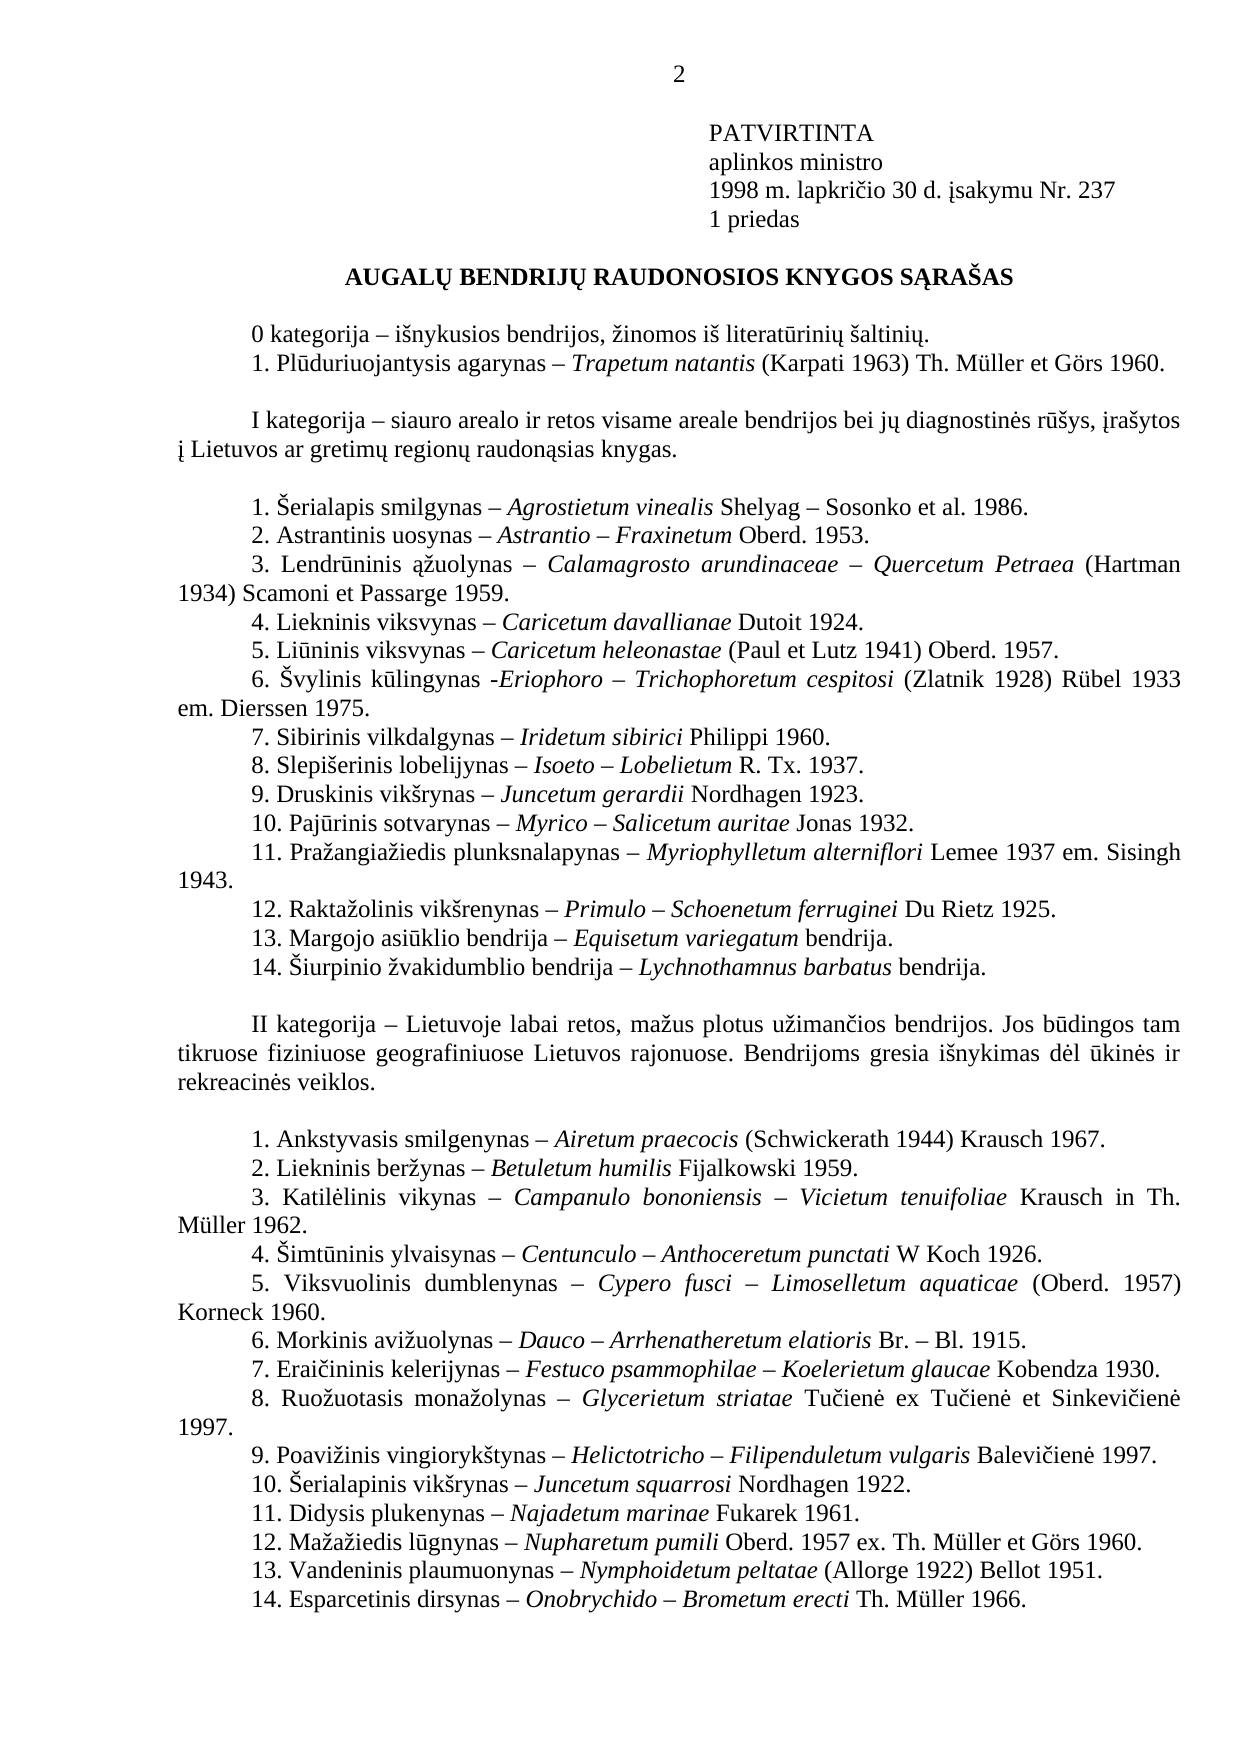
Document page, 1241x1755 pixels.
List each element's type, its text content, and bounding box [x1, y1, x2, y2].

text 13. Margojo asiūklio bendrija – Equisetum variegatum bendrija. [177, 923, 1181, 952]
text 5. Liūninis viksvynas – Caricetum heleonastae (Paul et Lutz 1941) Oberd. 1957. [177, 636, 1181, 664]
text 7. Eraičininis kelerijynas – Festuco psammophilae – Koelerietum glaucae Kobendza 1930. [177, 1354, 1181, 1383]
text 10. Pajūrinis sotvarynas – Myrico – Salicetum auritae Jonas 1932. [177, 808, 1181, 837]
text 5. Viksvuolinis dumblenynas – Cypero fusci – Limoselletum aquaticae (Oberd. 1957) Korneck 1960. [177, 1268, 1181, 1326]
text 1. Plūduriuojantysis agarynas – Trapetum natantis (Karpati 1963) Th. Müller et Görs 1960. [177, 348, 1181, 377]
text II kategorija – Lietuvoje labai retos, mažus plotus užimančios bendrijos. Jos būdingos tam tikruose fiziniuose geografiniuose Lietuvos rajonuose. Bendrijoms gresia išnykimas dėl ūkinės ir rekreacinės veiklos. [177, 1009, 1181, 1096]
text 14. Šiurpinio žvakidumblio bendrija – Lychnothamnus barbatus bendrija. [177, 952, 1181, 981]
text 2. Liekninis beržynas – Betuletum humilis Fijalkowski 1959. [177, 1153, 1181, 1182]
text 8. Slepišerinis lobelijynas – Isoeto – Lobelietum R. Tx. 1937. [177, 751, 1181, 779]
text 0 kategorija – išnykusios bendrijos, žinomos iš literatūrinių šaltinių. [177, 319, 1181, 348]
text 4. Liekninis viksvynas – Caricetum davallianae Dutoit 1924. [177, 607, 1181, 636]
text 1. Ankstyvasis smilgenynas – Airetum praecocis (Schwickerath 1944) Krausch 1967. [177, 1124, 1181, 1153]
text 3. Katilėlinis vikynas – Campanulo bononiensis – Vicietum tenuifoliae Krausch in Th. Müller 1962. [177, 1182, 1181, 1239]
text 8. Ruožuotasis monažolynas – Glycerietum striatae Tučienė ex Tučienė et Sinkevičienė 1997. [177, 1383, 1181, 1441]
text 9. Druskinis vikšrynas – Juncetum gerardii Nordhagen 1923. [177, 779, 1181, 808]
text 6. Morkinis avižuolynas – Dauco – Arrhenatheretum elatioris Br. – Bl. 1915. [177, 1326, 1181, 1354]
text 1 priedas [177, 204, 1181, 233]
text 2. Astrantinis uosynas – Astrantio – Fraxinetum Oberd. 1953. [177, 521, 1181, 549]
text 3. Lendrūninis ąžuolynas – Calamagrosto arundinaceae – Quercetum Petraea (Hartman 1934) Scamoni et Passarge 1959. [177, 549, 1181, 607]
text aplinkos ministro [177, 147, 1181, 176]
text 9. Poavižinis vingiorykštynas – Helictotricho – Filipenduletum vulgaris Balevičienė 1997. [177, 1441, 1181, 1469]
text 13. Vandeninis plaumuonynas – Nymphoidetum peltatae (Allorge 1922) Bellot 1951. [177, 1556, 1181, 1584]
text 11. Pražangiažiedis plunksnalapynas – Myriophylletum alterniflori Lemee 1937 em. Sisingh 1943. [177, 837, 1181, 894]
text 10. Šerialapinis vikšrynas – Juncetum squarrosi Nordhagen 1922. [177, 1469, 1181, 1498]
text 1998 m. lapkričio 30 d. įsakymu Nr. 237 [177, 176, 1181, 204]
text Augalų bendrijų raudonosios knygos sąrašas [177, 262, 1181, 291]
text 4. Šimtūninis ylvaisynas – Centunculo – Anthoceretum punctati W Koch 1926. [177, 1239, 1181, 1268]
text 14. Esparcetinis dirsynas – Onobrychido – Brometum erecti Th. Müller 1966. [177, 1584, 1181, 1613]
text 1. Šerialapis smilgynas – Agrostietum vinealis Shelyag – Sosonko et al. 1986. [177, 492, 1181, 521]
text 7. Sibirinis vilkdalgynas – Iridetum sibirici Philippi 1960. [177, 722, 1181, 751]
text 11. Didysis plukenynas – Najadetum marinae Fukarek 1961. [177, 1498, 1181, 1527]
text I kategorija – siauro arealo ir retos visame areale bendrijos bei jų diagnostinės rūšys, įrašytos į Lietuvos ar gretimų regionų raudonąsias knygas. [177, 406, 1181, 463]
text Patvirtinta [177, 118, 1181, 147]
text 12. Raktažolinis vikšrenynas – Primulo – Schoenetum ferruginei Du Rietz 1925. [177, 894, 1181, 923]
text 6. Švylinis kūlingynas -Eriophoro – Trichophoretum cespitosi (Zlatnik 1928) Rübel 1933 em. Dierssen 1975. [177, 664, 1181, 722]
text 12. Mažažiedis lūgnynas – Nupharetum pumili Oberd. 1957 ex. Th. Müller et Görs 1960. [177, 1527, 1181, 1556]
